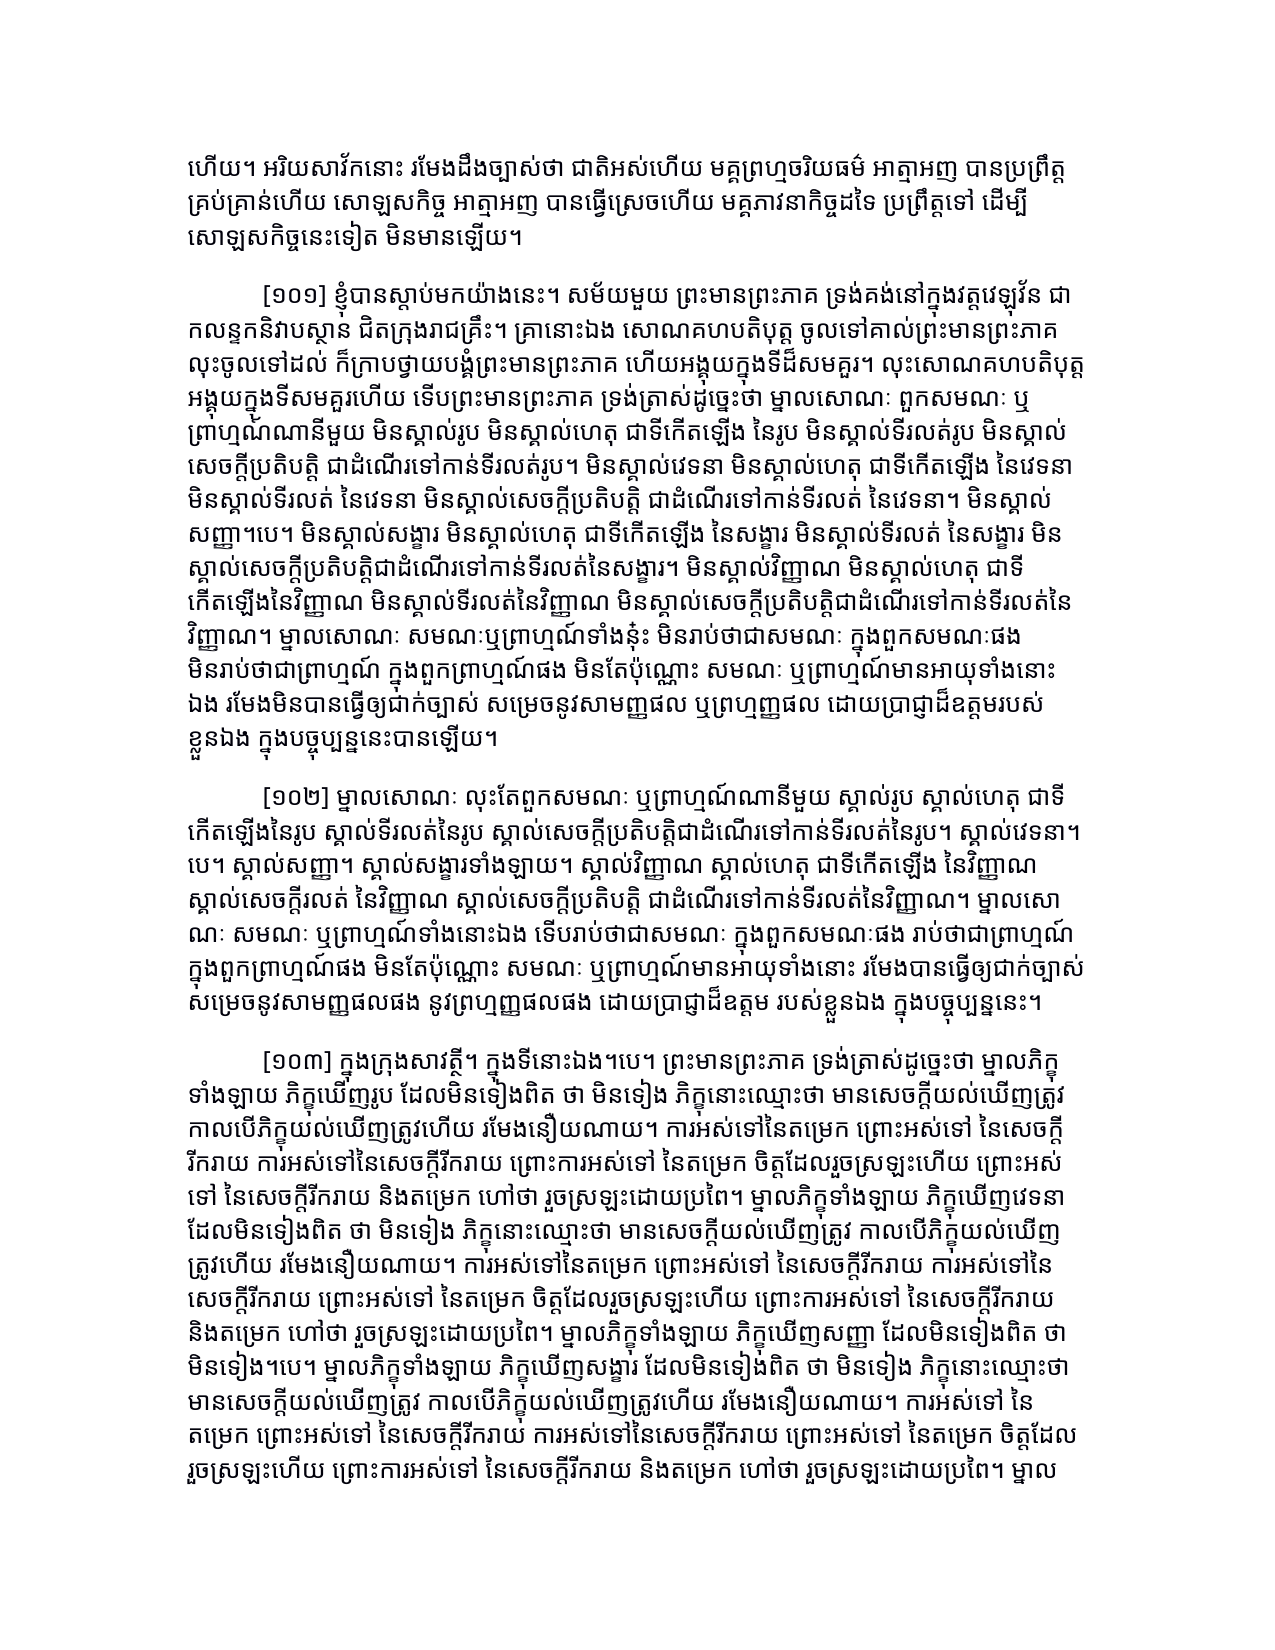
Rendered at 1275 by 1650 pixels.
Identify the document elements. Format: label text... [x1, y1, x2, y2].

text [១០៣] ក្នុងក្រុងសាវត្ថី។ ក្នុងទីនោះឯង។បេ។ ព្រះមានព្រះភាគ ទ្រង់ត្រាស់​ដូច្នេះថា ម្នាលភិក្ខុទាំងឡាយ ភិក្ខុឃើញរូប ដែលមិនទៀងពិត ថា មិនទៀង ភិក្ខុ​នោះ​ឈ្មោះថា មានសេចក្តី​យល់ឃើញត្រូវ កាលបើភិក្ខុយល់ឃើញត្រូវហើយ​ រមែង​នឿយណាយ។ ការអស់ទៅនៃតម្រេក ព្រោះអស់ទៅ នៃសេចក្តីរីករាយ ការអស់​ទៅនៃ​សេចក្តីរីករាយ ព្រោះការអស់ទៅ នៃតម្រេក ចិត្តដែលរួចស្រឡះ​ហើយ ព្រោះ​អស់ទៅ នៃសេចក្តីរីករាយ និងតម្រេក ហៅថា រួចស្រឡះ​ដោយប្រពៃ។ ម្នាលភិក្ខុទាំងឡាយ ភិក្ខុឃើញវេទនា ដែលមិនទៀងពិត ថា មិនទៀង ភិក្ខុ​នោះ​ឈ្មោះថា មានសេចក្តី​យល់ឃើញត្រូវ កាលបើភិក្ខុយល់ឃើញត្រូវហើយ​ រមែង​នឿយណាយ។ ការអស់ទៅនៃតម្រេក ព្រោះអស់ទៅ នៃសេចក្តីរីករាយ ការអស់​ទៅនៃ​សេចក្តីរីករាយ ព្រោះអស់ទៅ នៃតម្រេក ចិត្តដែលរួចស្រឡះ​ហើយ ព្រោះ​ការអស់ទៅ នៃសេចក្តីរីករាយ និងតម្រេក ហៅថា រួចស្រឡះ​ដោយប្រពៃ។ ម្នាលភិក្ខុទាំងឡាយ ភិក្ខុឃើញសញ្ញា ដែលមិនទៀងពិត ថា មិនទៀង។បេ។ ម្នាលភិក្ខុទាំងឡាយ ភិក្ខុឃើញសង្ខារ ដែលមិនទៀងពិត ថា មិនទៀង ភិក្ខុ​នោះ​ឈ្មោះថា មានសេចក្តី​យល់ឃើញត្រូវ កាលបើភិក្ខុយល់ឃើញត្រូវហើយ​ រមែង​នឿយណាយ។ ការអស់ទៅ នៃតម្រេក ព្រោះអស់ទៅ នៃសេចក្តីរីករាយ ការអស់​ទៅនៃ​សេចក្តីរីករាយ ព្រោះអស់ទៅ នៃតម្រេក ចិត្តដែលរួចស្រឡះ​ហើយ ព្រោះ​ការអស់ទៅ នៃសេចក្តីរីករាយ និងតម្រេក ហៅថា រួចស្រឡះ​ដោយប្រពៃ។ ម្នាលភិក្ខុទាំងឡាយ ភិក្ខុឃើញវិញ្ញាណ ដែលមិនទៀងពិត ថា មិនទៀង ភិក្ខុ​នោះ​ឈ្មោះថា មានសេចក្តី​យល់ឃើញត្រូវ កាលបើភិក្ខុយល់ឃើញត្រូវហើយ​ រមែង​នឿយណាយ។ ការអស់ទៅ នៃតម្រេក ព្រោះអស់ទៅ នៃសេចក្តីរីករាយ ការអស់​ទៅ នៃ​សេចក្តីរីករាយ ព្រោះអស់ទៅ នៃតម្រេក ចិត្តដែលរួចស្រឡះ​ហើយ ព្រោះ​ការអស់ទៅ នៃសេចក្តីរីករាយ និងតម្រេក ហៅថា រួចស្រឡះ​ដោយប្រពៃ។ [187, 1042, 1087, 1485]
text ហើយ។ អរិយសាវ័កនោះ រមែងដឹងច្បាស់ថា ជាតិអស់ហើយ មគ្គព្រហ្ម​ចរិយធម៌ អាត្មាអញ បានប្រព្រឹត្ត​គ្រប់គ្រាន់ហើយ សោឡសកិច្ច អាត្មាអញ បានធ្វើ​ស្រេចហើយ មគ្គភាវនាកិច្ចដទៃ ប្រព្រឹត្តទៅ ដើម្បីសោឡសកិច្ចនេះទៀត មិនមានឡើយ។ [187, 150, 1087, 252]
text [១០១] ខ្ញុំបានស្តាប់មកយ៉ាងនេះ។ សម័យមួយ ព្រះមានព្រះភាគ ទ្រង់គង់​នៅ​ក្នុងវត្តវេឡុវ័ន ជាកលន្ទកនិវាបស្ថាន ជិតក្រុងរាជគ្រឹះ។ គ្រានោះឯង សោណគហបតិ​បុត្ត ចូលទៅគាល់ព្រះមានព្រះភាគ លុះចូលទៅដល់ ក៏ក្រាបថ្វាយបង្គំ​ព្រះមានព្រះភាគ ហើយអង្គុយក្នុងទីដ៏សមគួរ។ លុះសោណគហបតិបុត្ត អង្គុយក្នុងទីសមគួរហើយ ទើប​ព្រះមានព្រះភាគ ទ្រង់ត្រាស់ដូច្នេះថា ម្នាលសោណៈ ពួកសមណៈ ឬព្រាហ្មណ៍ណានីមួយ មិនស្គាល់រូប មិនស្គាល់ហេតុ ជាទីកើតឡើង នៃរូប មិនស្គាល់ទីរលត់រូប មិនស្គាល់​សេចក្តីប្រតិបត្តិ ​ជាដំណើរ​ទៅ​កាន់ទីរលត់រូប។ មិនស្គាល់វេទនា មិនស្គាល់ហេតុ ជាទីកើតឡើង នៃវេទនា មិនស្គាល់ទីរលត់ នៃវេទនា មិនស្គាល់​សេចក្តីប្រតិបត្តិ​ ជាដំណើរ​​ទៅ​កាន់ទីរលត់ នៃវេទនា។ មិនស្គាល់សញ្ញា។បេ។ មិនស្គាល់សង្ខារ មិនស្គាល់ហេតុ ជាទីកើតឡើង នៃសង្ខារ មិនស្គាល់ទីរលត់ នៃសង្ខារ មិនស្គាល់​សេចក្តីប្រតិបត្តិ​ជាដំណើរ​ទៅ​កាន់ទីរលត់នៃសង្ខារ។ មិនស្គាល់វិញ្ញាណ មិនស្គាល់ហេតុ ជាទីកើតឡើងនៃវិញ្ញាណ មិនស្គាល់ទីរលត់នៃវិញ្ញាណ មិនស្គាល់​សេចក្តីប្រតិបត្តិ​ជាដំណើរ​ទៅ​កាន់ទីរលត់នៃវិញ្ញាណ។ ម្នាលសោណៈ សមណៈឬព្រាហ្មណ៍ទាំង​នុ៎ះ មិន​រាប់ថាជាសមណៈ ក្នុងពួកសមណៈផង មិនរាប់ថាជាព្រាហ្មណ៍ ក្នុង​ពួក​ព្រាហ្មណ៍​ផង មិនតែប៉ុណ្ណោះ សមណៈ ឬព្រាហ្មណ៍មានអាយុទាំងនោះឯង រមែង​មិនបានធ្វើឲ្យជាក់ច្បាស់ សម្រេចនូវសាមញ្ញផល ឬព្រហ្មញ្ញផល ដោយ​ប្រាជ្ញាដ៏​ឧត្តមរបស់ខ្លួនឯង ក្នុងបច្ចុប្បន្ននេះបានឡើយ។ [187, 277, 1087, 754]
text [១០២] ម្នាលសោណៈ លុះតែពួកសមណៈ ឬព្រាហ្មណ៍ណានីមួយ ស្គាល់​រូប ស្គាល់ហេតុ ជាទីកើតឡើងនៃរូប ស្គាល់ទីរលត់នៃរូប ស្គាល់​សេចក្តីប្រតិបត្តិ​ជាដំណើរ​ទៅ​កាន់ទីរលត់នៃរូប។ ស្គាល់វេទនា។បេ។ ស្គាល់សញ្ញា។ ស្គាល់សង្ខារទាំងឡាយ។ ស្គាល់វិញ្ញាណ ស្គាល់ហេតុ ជាទីកើតឡើង នៃវិញ្ញាណ ស្គាល់សេចក្តីរលត់ នៃវិញ្ញាណ ស្គាល់​សេចក្តីប្រតិបត្តិ ​ជាដំណើរ​ទៅ​កាន់ទីរលត់នៃវិញ្ញាណ។ ម្នាលសោណៈ សមណៈ ឬព្រាហ្មណ៍ទាំងនោះឯង ទើបរាប់ថាជាសមណៈ ក្នុងពួកសមណៈ​ផង រាប់ថាជាព្រាហ្មណ៍​ ក្នុងពួកព្រាហ្មណ៍ផង មិនតែប៉ុណ្ណោះ សមណៈ ឬព្រាហ្មណ៍មាន​អាយុទាំងនោះ រមែង​បានធ្វើឲ្យជាក់ច្បាស់ សម្រេចនូវសាមញ្ញផលផង នូវ​ព្រហ្មញ្ញផល​ផង ដោយប្រាជ្ញាដ៏ឧត្តម ​របស់ខ្លួនឯង ក្នុងបច្ចុប្បន្ននេះ។ [187, 779, 1087, 1017]
